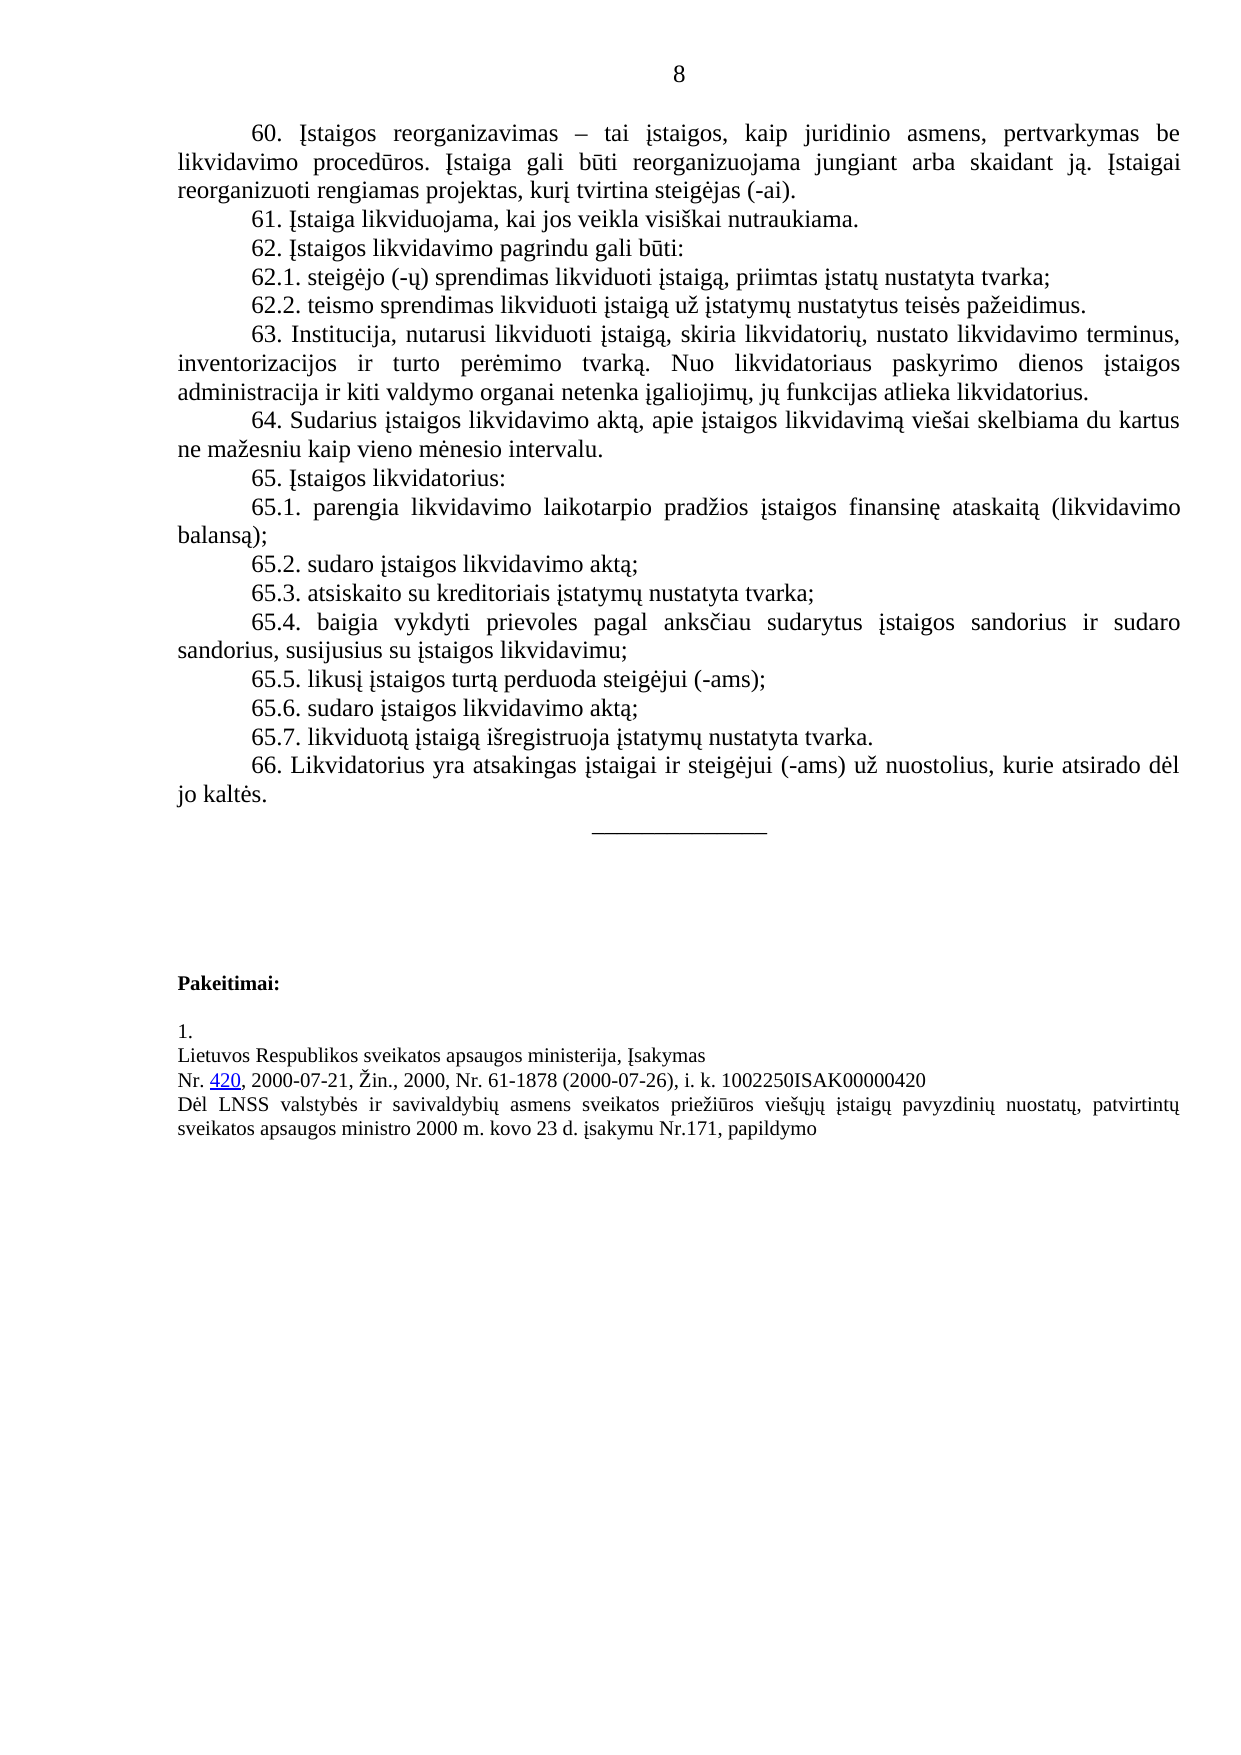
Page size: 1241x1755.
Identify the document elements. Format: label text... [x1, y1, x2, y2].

text 65.3. atsiskaito su kreditoriais įstatymų nustatyta tvarka; [177, 578, 1181, 607]
text 62.1. steigėjo (-ų) sprendimas likviduoti įstaigą, priimtas įstatų nustatyta tvarka; [177, 262, 1181, 291]
text Nr. 420, 2000-07-21, Žin., 2000, Nr. 61-1878 (2000-07-26), i. k. 1002250ISAK00000420 [177, 1067, 1181, 1092]
text 1. [177, 1019, 1181, 1043]
text 65.5. likusį įstaigos turtą perduoda steigėjui (-ams); [177, 664, 1181, 693]
text 61. Įstaiga likviduojama, kai jos veikla visiškai nutraukiama. [177, 204, 1181, 233]
text Dėl LNSS valstybės ir savivaldybių asmens sveikatos priežiūros viešųjų įstaigų pavyzdinių nuostatų, patvirtintų sveikatos apsaugos ministro 2000 m. kovo 23 d. įsakymu Nr.171, papildymo [177, 1092, 1181, 1140]
text 60. Įstaigos reorganizavimas – tai įstaigos, kaip juridinio asmens, pertvarkymas be likvidavimo procedūros. Įstaiga gali būti reorganizuojama jungiant arba skaidant ją. Įstaigai reorganizuoti rengiamas projektas, kurį tvirtina steigėjas (-ai). [177, 118, 1181, 204]
text 63. Institucija, nutarusi likviduoti įstaigą, skiria likvidatorių, nustato likvidavimo terminus, inventorizacijos ir turto perėmimo tvarką. Nuo likvidatoriaus paskyrimo dienos įstaigos administracija ir kiti valdymo organai netenka įgaliojimų, jų funkcijas atlieka likvidatorius. [177, 319, 1181, 406]
text 65.1. parengia likvidavimo laikotarpio pradžios įstaigos finansinę ataskaitą (likvidavimo balansą); [177, 492, 1181, 549]
text 65.4. baigia vykdyti prievoles pagal anksčiau sudarytus įstaigos sandorius ir sudaro sandorius, susijusius su įstaigos likvidavimu; [177, 607, 1181, 664]
text 65.6. sudaro įstaigos likvidavimo aktą; [177, 693, 1181, 722]
text 66. Likvidatorius yra atsakingas įstaigai ir steigėjui (-ams) už nuostolius, kurie atsirado dėl jo kaltės. [177, 751, 1181, 808]
text Pakeitimai: [177, 971, 1181, 995]
text ______________ [177, 808, 1181, 837]
text 65.2. sudaro įstaigos likvidavimo aktą; [177, 549, 1181, 578]
text 65. Įstaigos likvidatorius: [177, 463, 1181, 492]
text Lietuvos Respublikos sveikatos apsaugos ministerija, Įsakymas [177, 1043, 1181, 1067]
text 64. Sudarius įstaigos likvidavimo aktą, apie įstaigos likvidavimą viešai skelbiama du kartus ne mažesniu kaip vieno mėnesio intervalu. [177, 406, 1181, 463]
text 62. Įstaigos likvidavimo pagrindu gali būti: [177, 233, 1181, 262]
text 65.7. likviduotą įstaigą išregistruoja įstatymų nustatyta tvarka. [177, 722, 1181, 751]
text 62.2. teismo sprendimas likviduoti įstaigą už įstatymų nustatytus teisės pažeidimus. [177, 291, 1181, 319]
